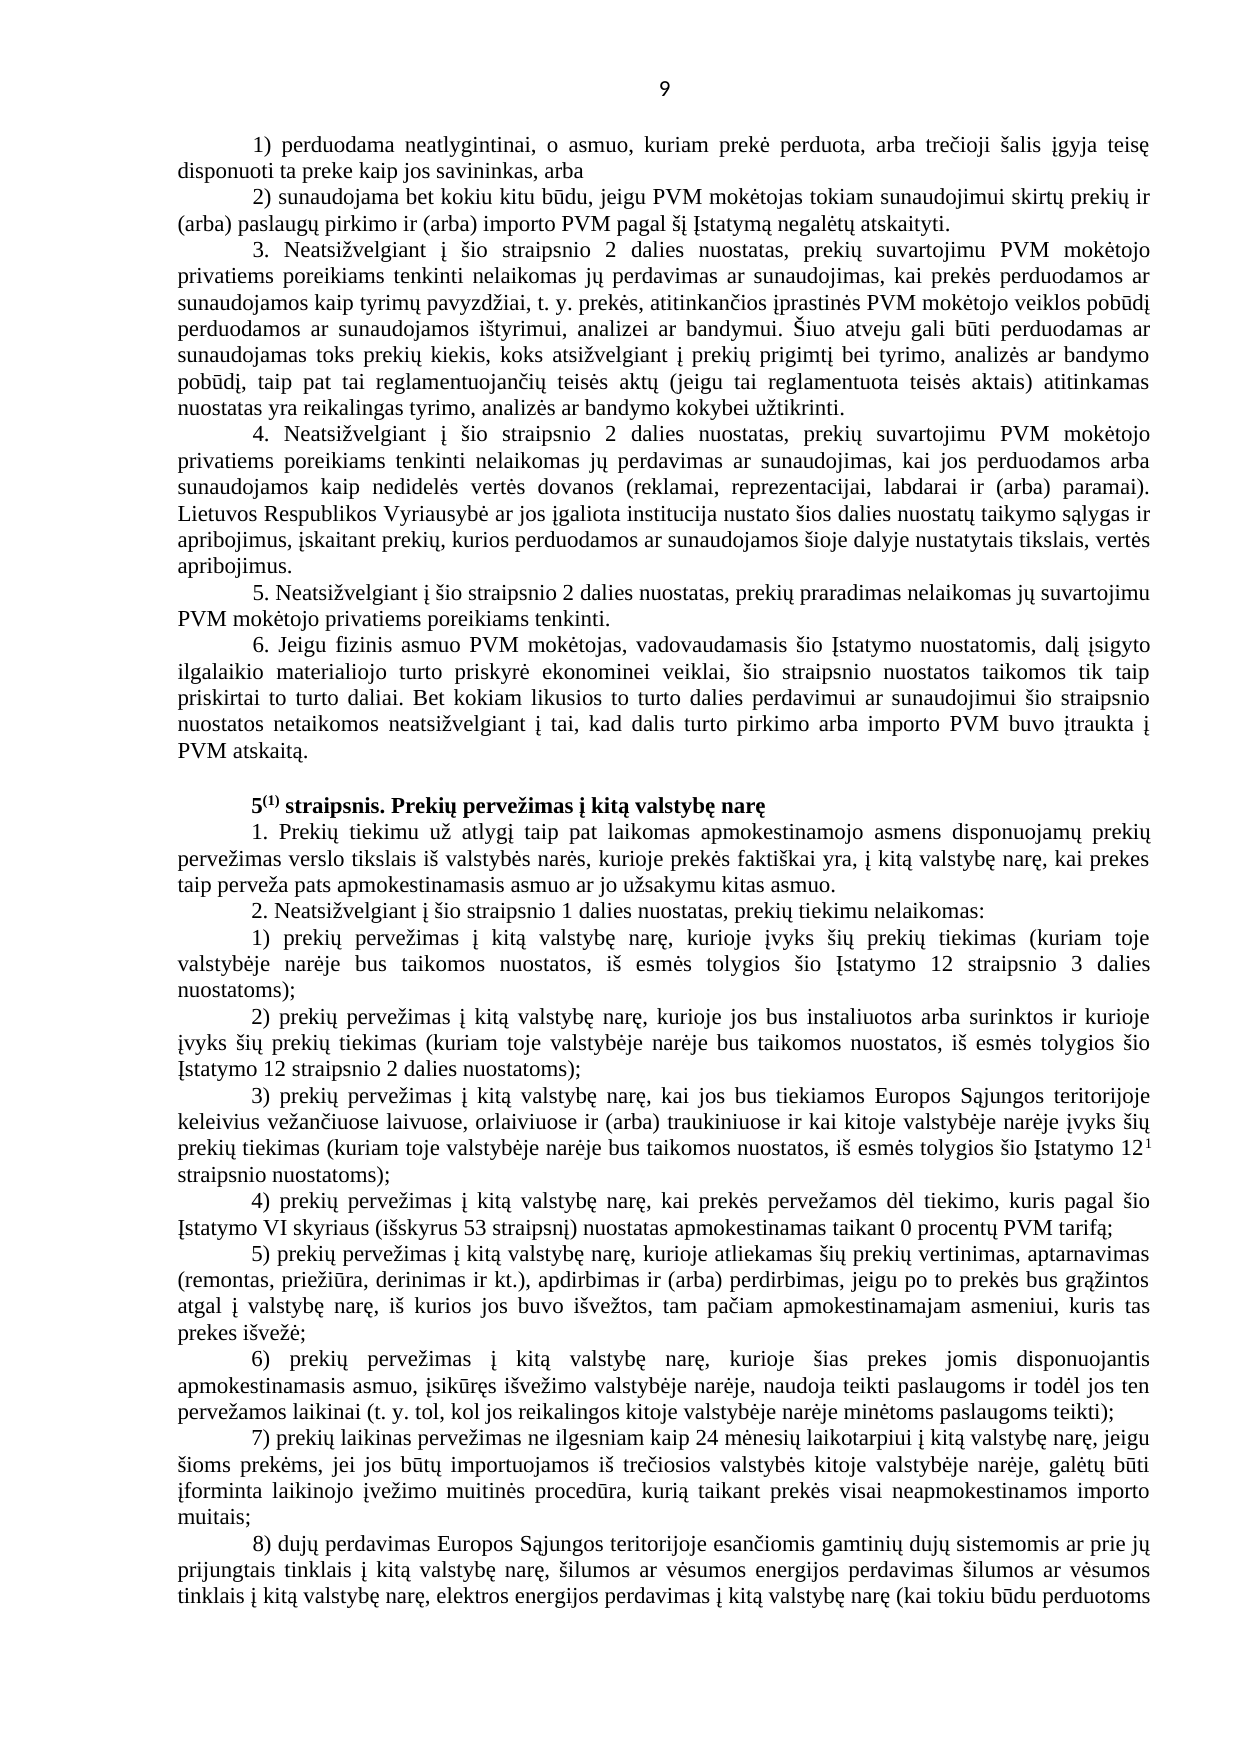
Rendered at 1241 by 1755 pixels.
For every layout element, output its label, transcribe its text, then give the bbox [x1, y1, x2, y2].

text 1) perduodama neatlygintinai, o asmuo, kuriam prekė perduota, arba trečioji šalis įgyja teisę disponuoti ta preke kaip jos savininkas, arba [177, 131, 1152, 183]
text 5(1) straipsnis. Prekių pervežimas į kitą valstybę narę [177, 792, 1152, 818]
text 3. Neatsižvelgiant į šio straipsnio 2 dalies nuostatas, prekių suvartojimu PVM mokėtojo privatiems poreikiams tenkinti nelaikomas jų perdavimas ar sunaudojimas, kai prekės perduodamos ar sunaudojamos kaip tyrimų pavyzdžiai, t. y. prekės, atitinkančios įprastinės PVM mokėtojo veiklos pobūdį perduodamos ar sunaudojamos ištyrimui, analizei ar bandymui. Šiuo atveju gali būti perduodamas ar sunaudojamas toks prekių kiekis, koks atsižvelgiant į prekių prigimtį bei tyrimo, analizės ar bandymo pobūdį, taip pat tai reglamentuojančių teisės aktų (jeigu tai reglamentuota teisės aktais) atitinkamas nuostatas yra reikalingas tyrimo, analizės ar bandymo kokybei užtikrinti. [177, 236, 1152, 421]
text 1. Prekių tiekimu už atlygį taip pat laikomas apmokestinamojo asmens disponuojamų prekių pervežimas verslo tikslais iš valstybės narės, kurioje prekės faktiškai yra, į kitą valstybę narę, kai prekes taip perveža pats apmokestinamasis asmuo ar jo užsakymu kitas asmuo. [177, 818, 1152, 897]
text 6. Jeigu fizinis asmuo PVM mokėtojas, vadovaudamasis šio Įstatymo nuostatomis, dalį įsigyto ilgalaikio materialiojo turto priskyrė ekonominei veiklai, šio straipsnio nuostatos taikomos tik taip priskirtai to turto daliai. Bet kokiam likusios to turto dalies perdavimui ar sunaudojimui šio straipsnio nuostatos netaikomos neatsižvelgiant į tai, kad dalis turto pirkimo arba importo PVM buvo įtraukta į PVM atskaitą. [177, 631, 1152, 763]
text 5. Neatsižvelgiant į šio straipsnio 2 dalies nuostatas, prekių praradimas nelaikomas jų suvartojimu PVM mokėtojo privatiems poreikiams tenkinti. [177, 579, 1152, 631]
text 7) prekių laikinas pervežimas ne ilgesniam kaip 24 mėnesių laikotarpiui į kitą valstybę narę, jeigu šioms prekėms, jei jos būtų importuojamos iš trečiosios valstybės kitoje valstybėje narėje, galėtų būti įforminta laikinojo įvežimo muitinės procedūra, kurią taikant prekės visai neapmokestinamos importo muitais; [177, 1424, 1152, 1530]
text 2) prekių pervežimas į kitą valstybę narę, kurioje jos bus instaliuotos arba surinktos ir kurioje įvyks šių prekių tiekimas (kuriam toje valstybėje narėje bus taikomos nuostatos, iš esmės tolygios šio Įstatymo 12 straipsnio 2 dalies nuostatoms); [177, 1003, 1152, 1082]
text 8) dujų perdavimas Europos Sąjungos teritorijoje esančiomis gamtinių dujų sistemomis ar prie jų prijungtais tinklais į kitą valstybę narę, šilumos ar vėsumos energijos perdavimas šilumos ar vėsumos tinklais į kitą valstybę narę, elektros energijos perdavimas į kitą valstybę narę (kai tokiu būdu perduotoms [177, 1530, 1152, 1609]
text 5) prekių pervežimas į kitą valstybę narę, kurioje atliekamas šių prekių vertinimas, aptarnavimas (remontas, priežiūra, derinimas ir kt.), apdirbimas ir (arba) perdirbimas, jeigu po to prekės bus grąžintos atgal į valstybę narę, iš kurios jos buvo išvežtos, tam pačiam apmokestinamajam asmeniui, kuris tas prekes išvežė; [177, 1240, 1152, 1345]
text 4) prekių pervežimas į kitą valstybę narę, kai prekės pervežamos dėl tiekimo, kuris pagal šio Įstatymo VI skyriaus (išskyrus 53 straipsnį) nuostatas apmokestinamas taikant 0 procentų PVM tarifą; [177, 1187, 1152, 1240]
text 4. Neatsižvelgiant į šio straipsnio 2 dalies nuostatas, prekių suvartojimu PVM mokėtojo privatiems poreikiams tenkinti nelaikomas jų perdavimas ar sunaudojimas, kai jos perduodamos arba sunaudojamos kaip nedidelės vertės dovanos (reklamai, reprezentacijai, labdarai ir (arba) paramai). Lietuvos Respublikos Vyriausybė ar jos įgaliota institucija nustato šios dalies nuostatų taikymo sąlygas ir apribojimus, įskaitant prekių, kurios perduodamos ar sunaudojamos šioje dalyje nustatytais tikslais, vertės apribojimus. [177, 421, 1152, 579]
text 2) sunaudojama bet kokiu kitu būdu, jeigu PVM mokėtojas tokiam sunaudojimui skirtų prekių ir (arba) paslaugų pirkimo ir (arba) importo PVM pagal šį Įstatymą negalėtų atskaityti. [177, 183, 1152, 236]
text 3) prekių pervežimas į kitą valstybę narę, kai jos bus tiekiamos Europos Sąjungos teritorijoje keleivius vežančiuose laivuose, orlaiviuose ir (arba) traukiniuose ir kai kitoje valstybėje narėje įvyks šių prekių tiekimas (kuriam toje valstybėje narėje bus taikomos nuostatos, iš esmės tolygios šio Įstatymo 121 straipsnio nuostatoms); [177, 1082, 1152, 1187]
text 6) prekių pervežimas į kitą valstybę narę, kurioje šias prekes jomis disponuojantis apmokestinamasis asmuo, įsikūręs išvežimo valstybėje narėje, naudoja teikti paslaugoms ir todėl jos ten pervežamos laikinai (t. y. tol, kol jos reikalingos kitoje valstybėje narėje minėtoms paslaugoms teikti); [177, 1345, 1152, 1424]
text 2. Neatsižvelgiant į šio straipsnio 1 dalies nuostatas, prekių tiekimu nelaikomas: [177, 897, 1152, 924]
text 1) prekių pervežimas į kitą valstybę narę, kurioje įvyks šių prekių tiekimas (kuriam toje valstybėje narėje bus taikomos nuostatos, iš esmės tolygios šio Įstatymo 12 straipsnio 3 dalies nuostatoms); [177, 924, 1152, 1003]
